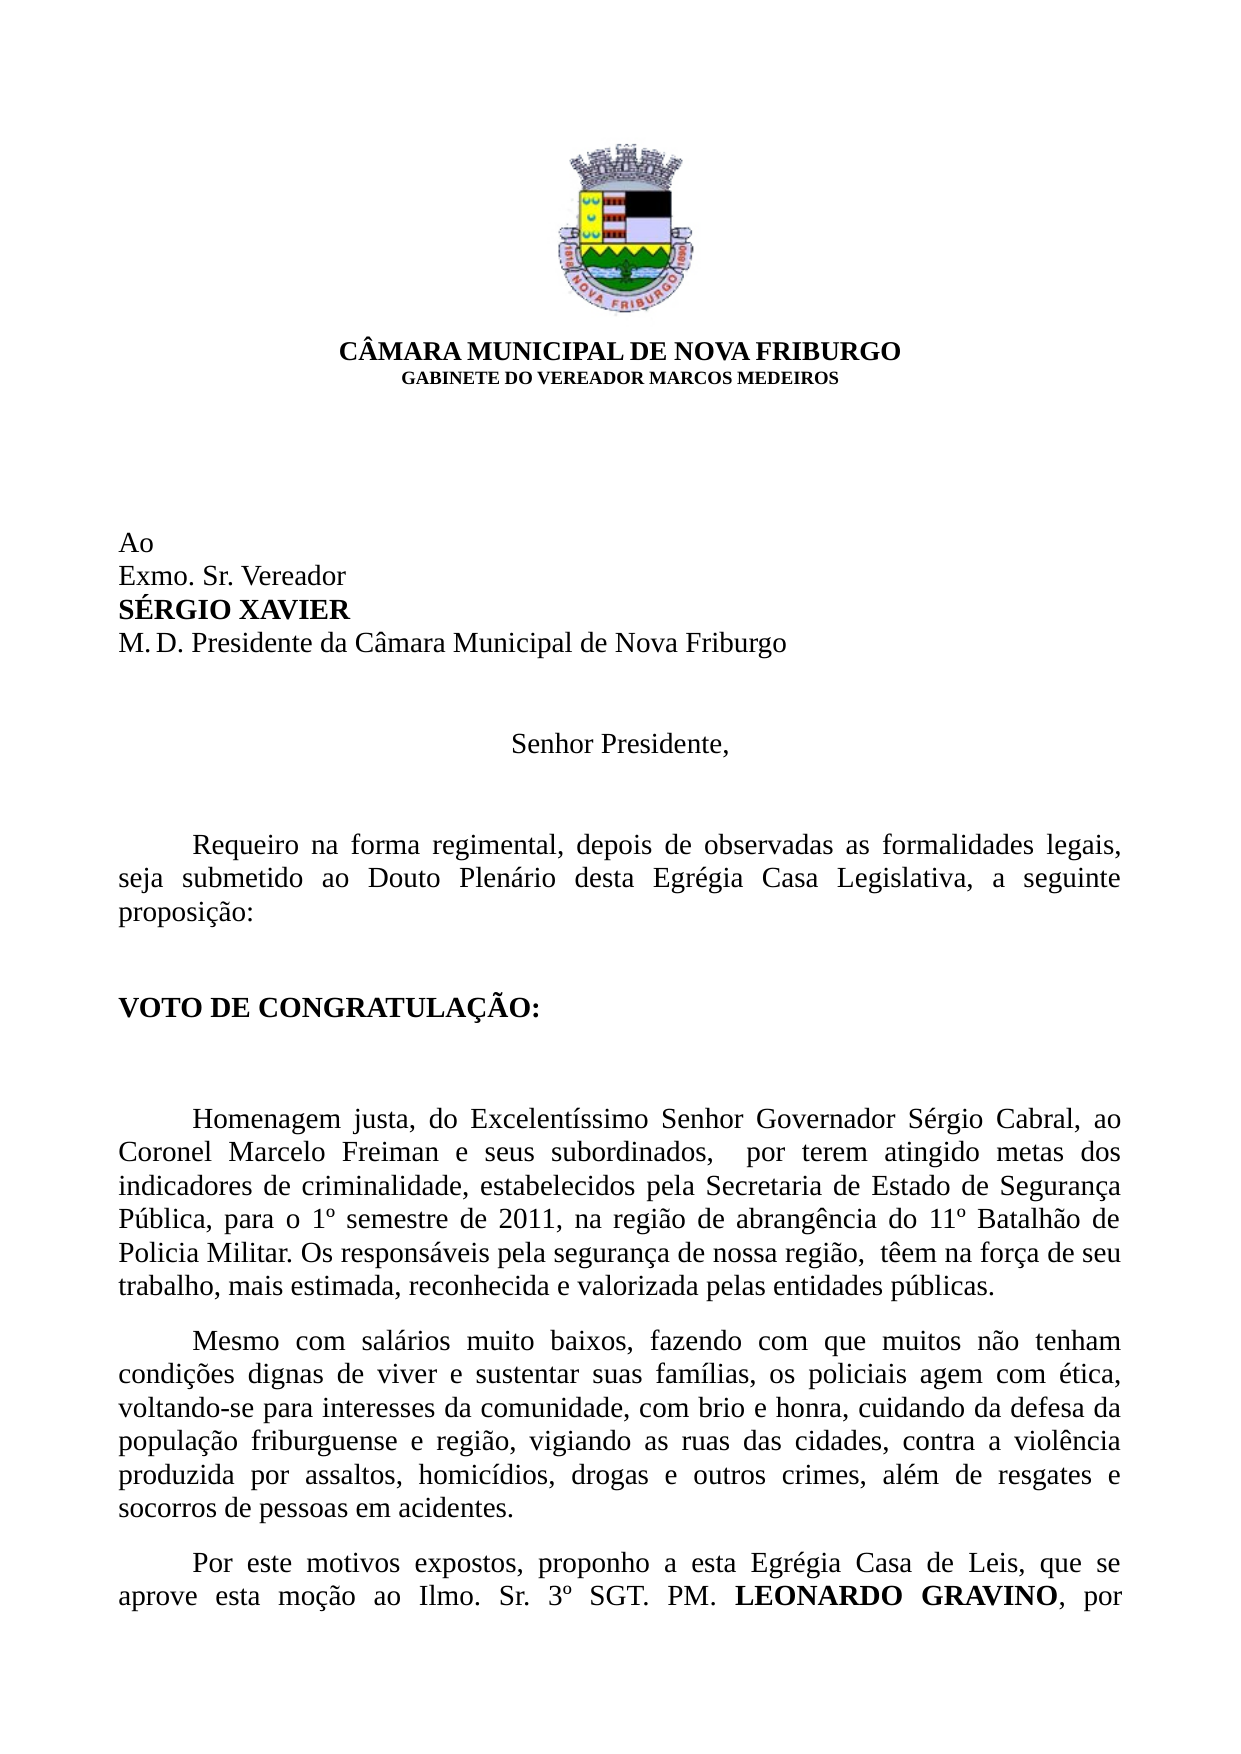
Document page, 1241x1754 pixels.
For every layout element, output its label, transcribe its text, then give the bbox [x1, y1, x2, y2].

text SÉRGIO XAVIER [118, 592, 1122, 626]
picture [537, 127, 703, 327]
text Requeiro na forma regimental, depois de observadas as formalidades legais, seja submetido ao Douto Plenário desta Egrégia Casa Legislativa, a seguinte proposição: [118, 827, 1122, 927]
text GABINETE DO VEREADOR MARCOS MEDEIROS [118, 367, 1122, 388]
text Exmo. Sr. Vereador [118, 558, 1122, 592]
text Ao [118, 525, 1122, 558]
text CÂMARA MUNICIPAL DE NOVA FRIBURGO [118, 335, 1122, 367]
text VOTO DE CONGRATULAÇÃO: [118, 990, 1122, 1023]
list D. Presidente da Câmara Municipal de Nova Friburgo [118, 626, 1122, 659]
text Por este motivos expostos, proponho a esta Egrégia Casa de Leis, que se aprove esta moção ao Ilmo. Sr. 3º SGT. PM. LEONARDO GRAVINO, por [118, 1545, 1122, 1612]
text Mesmo com salários muito baixos, fazendo com que muitos não tenham condições dignas de viver e sustentar suas famílias, os policiais agem com ética, voltando-se para interesses da comunidade, com brio e honra, cuidando da defesa da população friburguense e região, vigiando as ruas das cidades, contra a violência produzida por assaltos, homicídios, drogas e outros crimes, além de resgates e socorros de pessoas em acidentes. [118, 1323, 1122, 1524]
text Homenagem justa, do Excelentíssimo Senhor Governador Sérgio Cabral, ao Coronel Marcelo Freiman e seus subordinados, por terem atingido metas dos indicadores de criminalidade, estabelecidos pela Secretaria de Estado de Segurança Pública, para o 1º semestre de 2011, na região de abrangência do 11º Batalhão de Policia Militar. Os responsáveis pela segurança de nossa região, têem na força de seu trabalho, mais estimada, reconhecida e valorizada pelas entidades públicas. [118, 1101, 1122, 1302]
text Senhor Presidente, [118, 726, 1122, 760]
